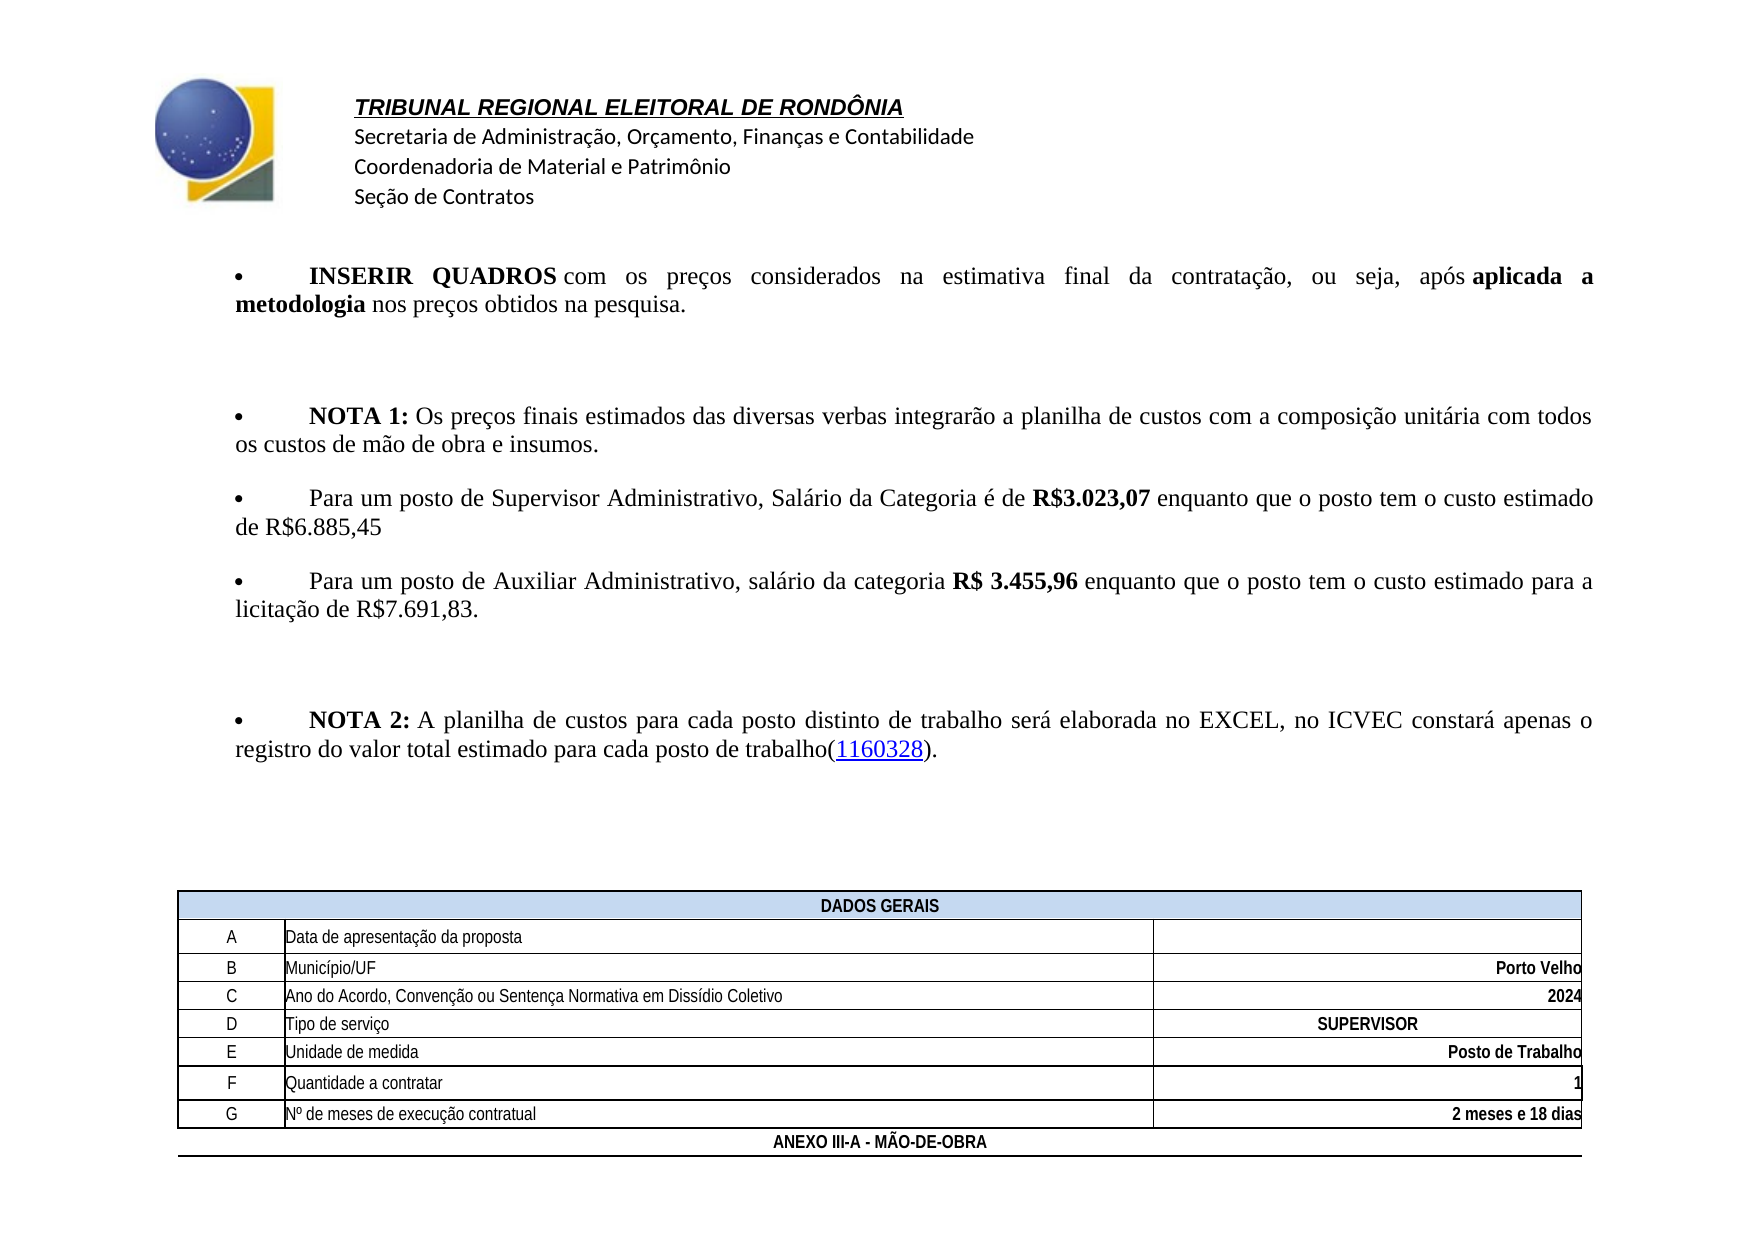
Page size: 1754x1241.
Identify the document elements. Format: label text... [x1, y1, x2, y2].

table_cell ANEXO III-A - MÃO-DE-OBRA [178, 1129, 1582, 1155]
table_cell Ano do Acordo, Convenção ou Sentença Normativa em Dissídio Coletivo [286, 982, 1153, 1009]
list Para um posto de Auxiliar Administrativo, salário da categoria R$ 3.455,96 enquanto que o posto tem o custo estimado para a licitação de R$7.691,83. [235, 566, 1594, 623]
list INSERIR QUADROS com os preços considerados na estimativa final da contratação, ou seja, após aplicada a metodologia nos preços obtidos na pesquisa. [235, 261, 1594, 318]
table_cell [1154, 920, 1581, 952]
table_header DADOS GERAIS [179, 892, 1581, 918]
table_cell Município/UF [286, 954, 1153, 981]
table_cell 2024 [1154, 982, 1581, 1009]
table_cell A [179, 920, 284, 952]
table_cell 1 [1388, 1067, 1581, 1099]
table_cell E [179, 1038, 284, 1065]
table_cell B [179, 954, 284, 981]
list NOTA 2: A planilha de custos para cada posto distinto de trabalho será elaborada no EXCEL, no ICVEC constará apenas o registro do valor total estimado para cada posto de trabalho(1160328). [235, 706, 1594, 763]
table_cell [1154, 1067, 1388, 1099]
table_cell D [179, 1010, 284, 1037]
table_cell 2 meses e 18 dias [1154, 1101, 1581, 1127]
table_cell Quantidade a contratar [286, 1067, 1153, 1099]
table_cell C [179, 982, 284, 1009]
table_cell Posto de Trabalho [1154, 1038, 1581, 1065]
list Para um posto de Supervisor Administrativo, Salário da Categoria é de R$3.023,07 enquanto que o posto tem o custo estimado de R$6.885,45 [235, 483, 1594, 541]
table_cell Tipo de serviço [286, 1010, 1153, 1037]
table_cell Porto Velho [1154, 954, 1581, 981]
table_cell G [179, 1101, 284, 1127]
list NOTA 1: Os preços finais estimados das diversas verbas integrarão a planilha de custos com a composição unitária com todos os custos de mão de obra e insumos. [235, 401, 1594, 458]
table_cell F [179, 1067, 284, 1099]
table_cell Data de apresentação da proposta [286, 920, 1153, 952]
table_cell SUPERVISOR [1154, 1010, 1581, 1037]
table_cell Nº de meses de execução contratual [286, 1101, 1153, 1127]
table_cell Unidade de medida [286, 1038, 1153, 1065]
